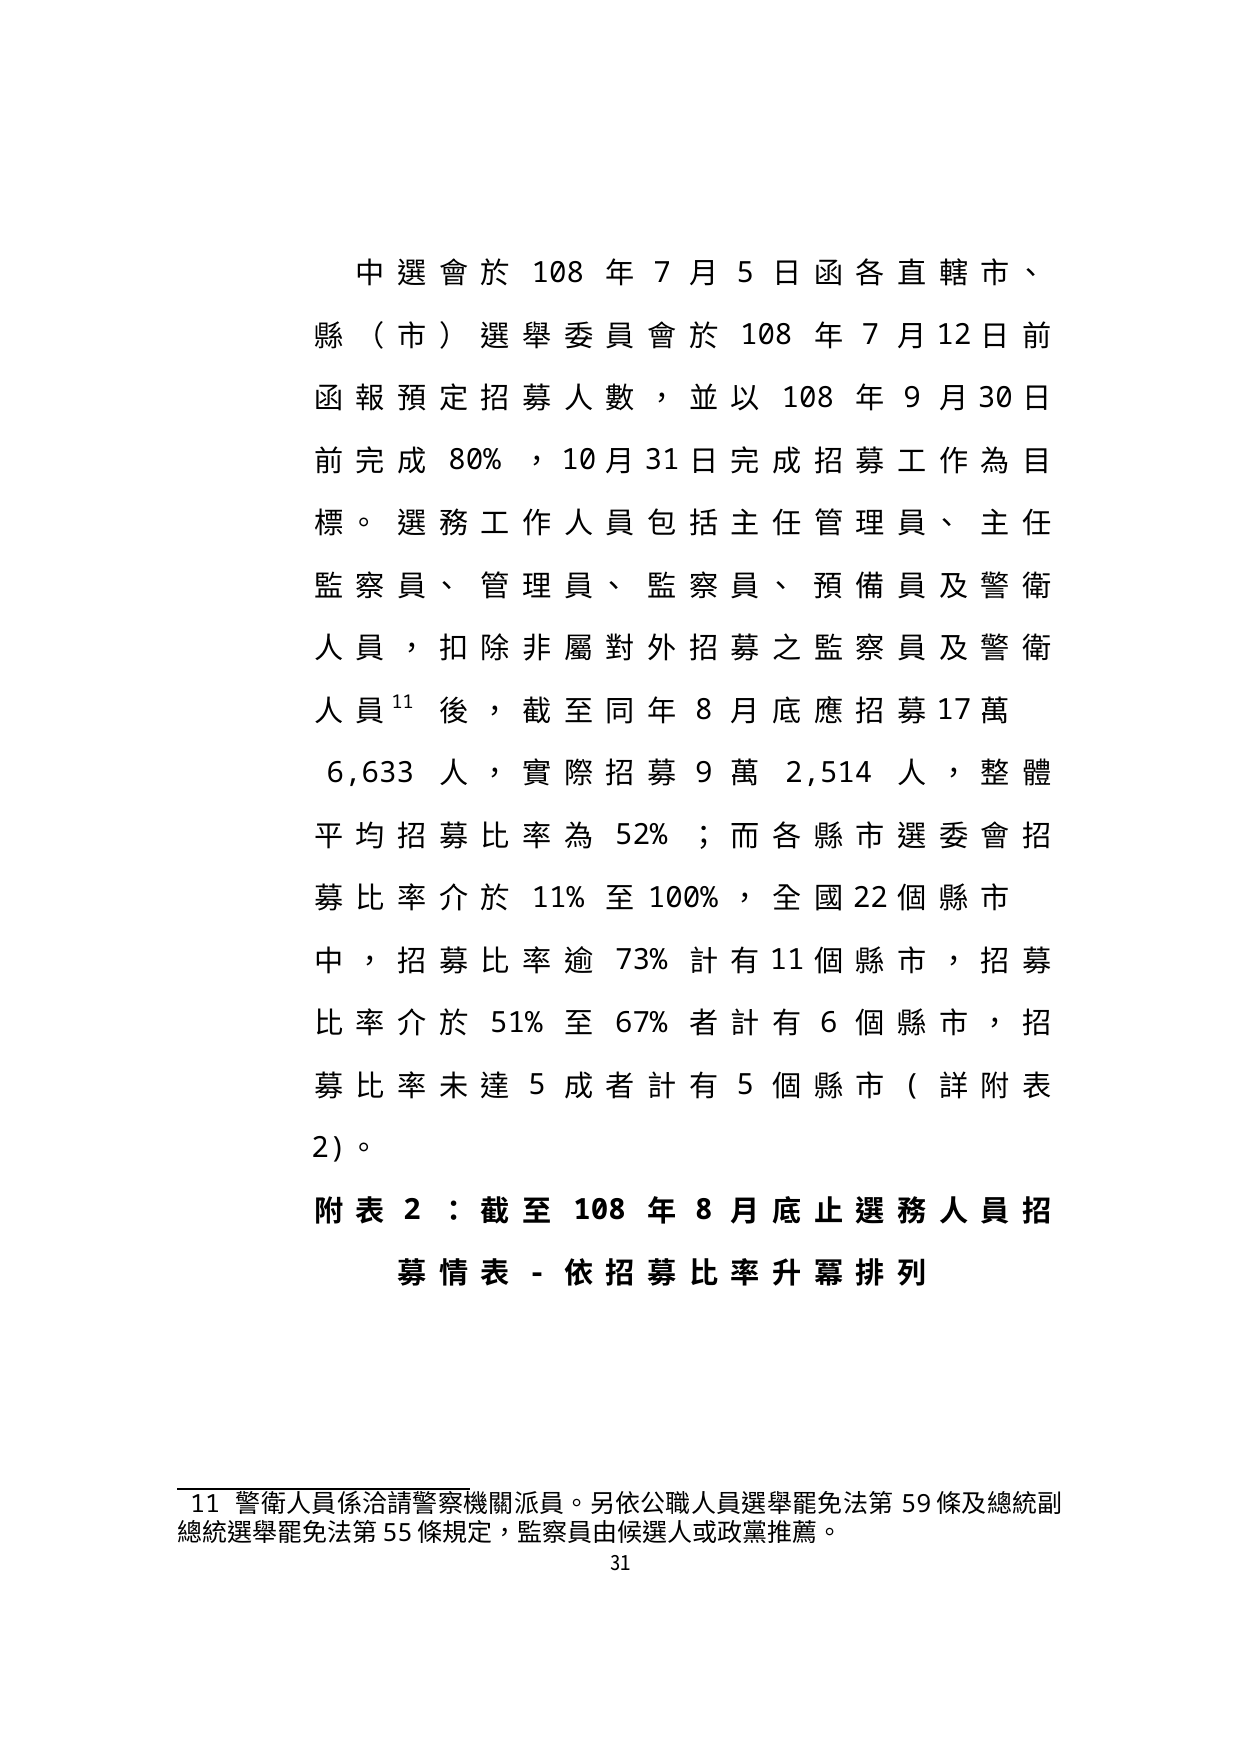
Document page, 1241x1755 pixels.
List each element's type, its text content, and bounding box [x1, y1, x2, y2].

text 警衛人員係洽請警察機關派員。另依公職人員選舉罷免法第59條及總統副總統選舉罷免法第55條規定，監察員由候選人或政黨推薦。 [177, 1489, 1063, 1547]
text 中選會於108年7月5日函各直轄市、縣（市）選舉委員會於108年7月12日前函報預定招募人數，並以108年9月30日前完成80%，10月31日完成招募工作為目標。選務工作人員包括主任管理員、主任監察員、管理員、監察員、預備員及警衛人員，扣除非屬對外招募之監察員及警衛人員後，截至同年8月底應招募17萬6,633人，實際招募9萬2,514人，整體平均招募比率為52%；而各縣市選委會招募比率介於11%至100%，全國22個縣市中，招募比率逾73%計有11個縣市，招募比率介於51%至67%者計有6個縣市，招募比率未達5成者計有5個縣市(詳附表2)。 [271, 229, 1058, 1167]
text 附表2：截至108年8月底止選務人員招募情表-依招募比率升冪排列 [271, 1167, 1058, 1292]
